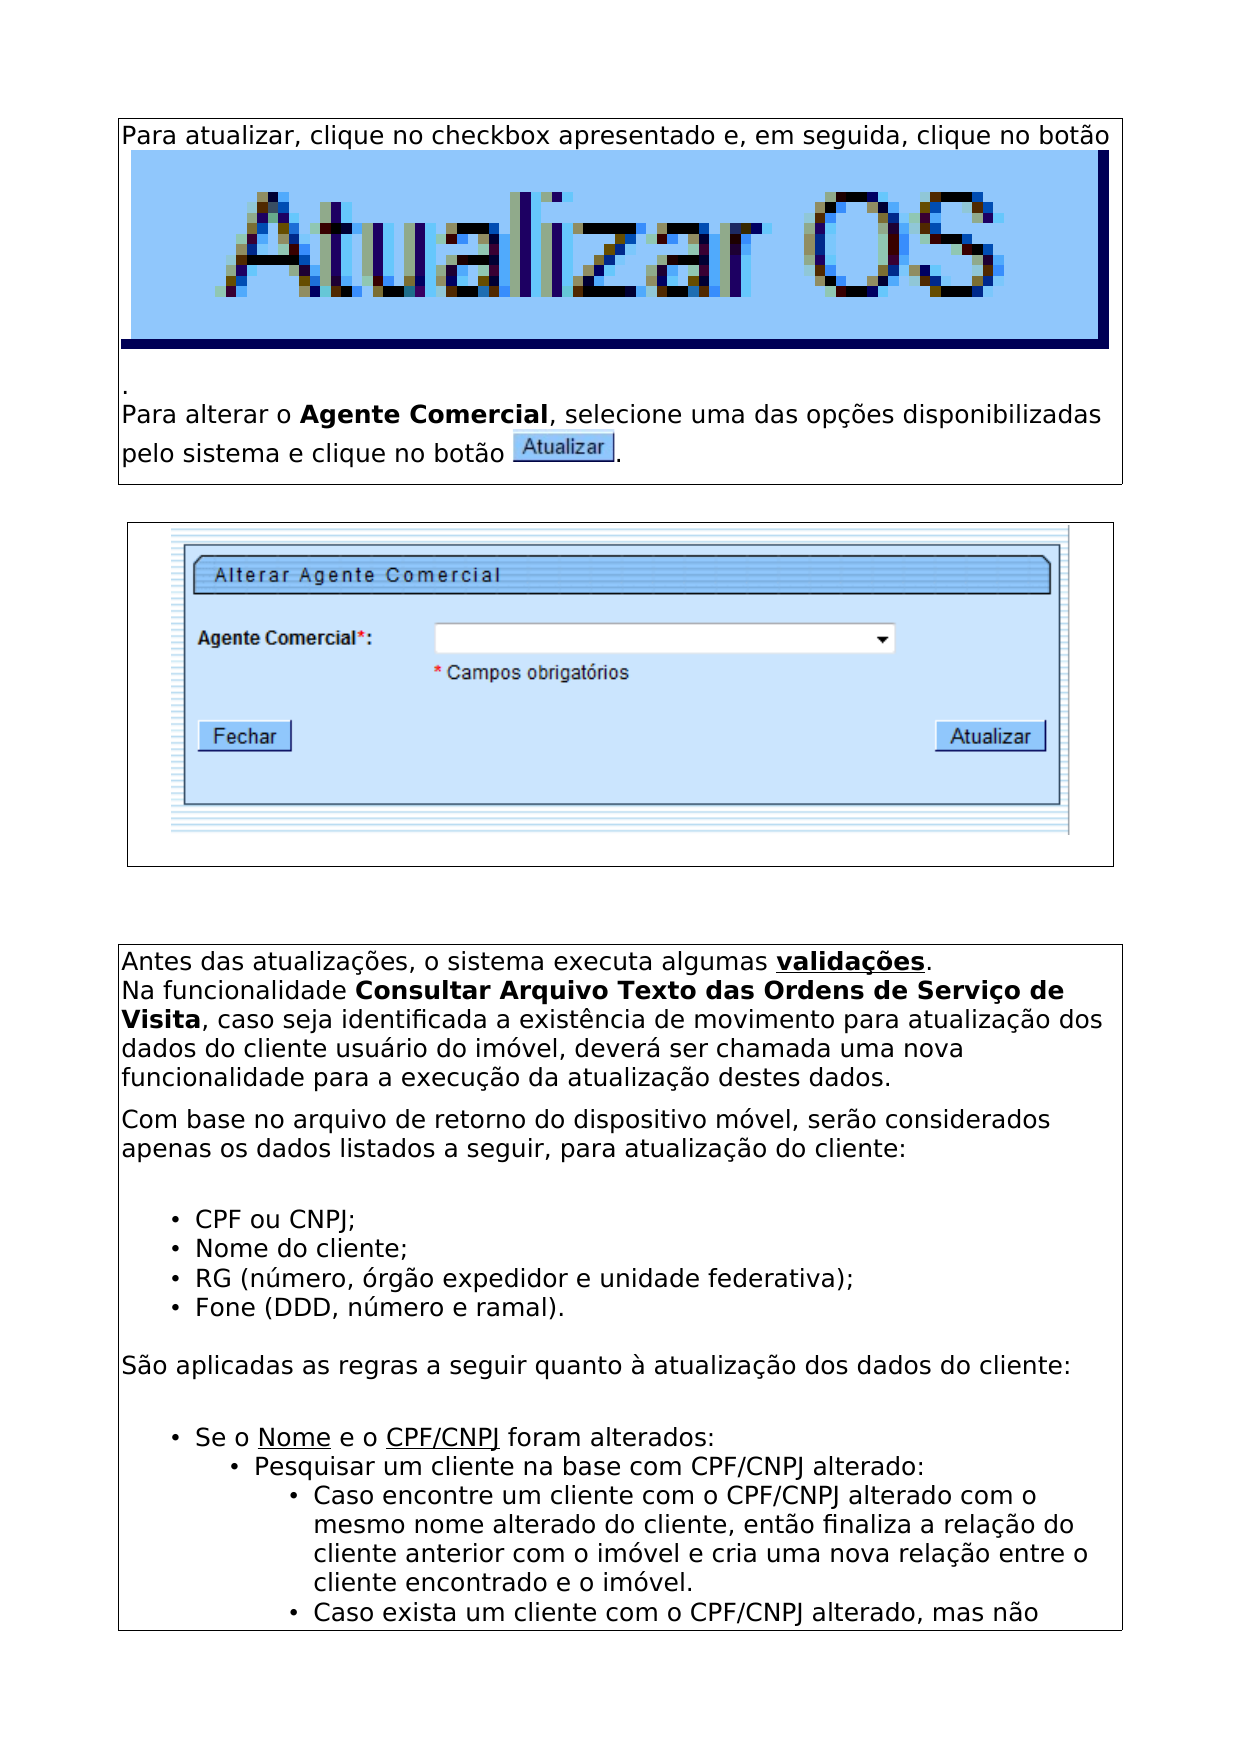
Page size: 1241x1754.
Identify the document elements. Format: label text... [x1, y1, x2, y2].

table_header [128, 523, 1113, 866]
picture [512, 429, 615, 462]
table_header Antes das atualizações, o sistema executa algumas validações. Na funcionalidade Consultar Arquivo Texto das Ordens de Serviço de Visita, caso seja identificada a existência de movimento para atualização dos dados do cliente usuário do imóvel, deverá ser chamada uma nova funcionalidade para a execução da atualização destes dados. Com base no arquivo de retorno do dispositivo móvel, serão considerados apenas os dados listados a seguir, para atualização do cliente: CPF ou CNPJ; Nome do cliente; RG (número, órgão expedidor e unidade federativa); Fone (DDD, número e ramal). São aplicadas as regras a seguir quanto à atualização dos dados do cliente: Se o Nome e o CPF/CNPJ foram alterados: Pesquisar um cliente na base com CPF/CNPJ alterado: Caso encontre um cliente com o CPF/CNPJ alterado com o mesmo nome alterado do cliente, então finaliza a relação do cliente anterior com o imóvel e cria uma nova relação entre o cliente encontrado e o imóvel. Caso exista um cliente com o CPF/CNPJ alterado, mas não [119, 945, 1122, 1630]
table_header Para atualizar, clique no checkbox apresentado e, em seguida, clique no botão . Para alterar o Agente Comercial, selecione uma das opções disponibilizadas pelo sistema e clique no botão . [119, 119, 1122, 483]
picture [171, 525, 1070, 835]
picture [121, 150, 1120, 371]
